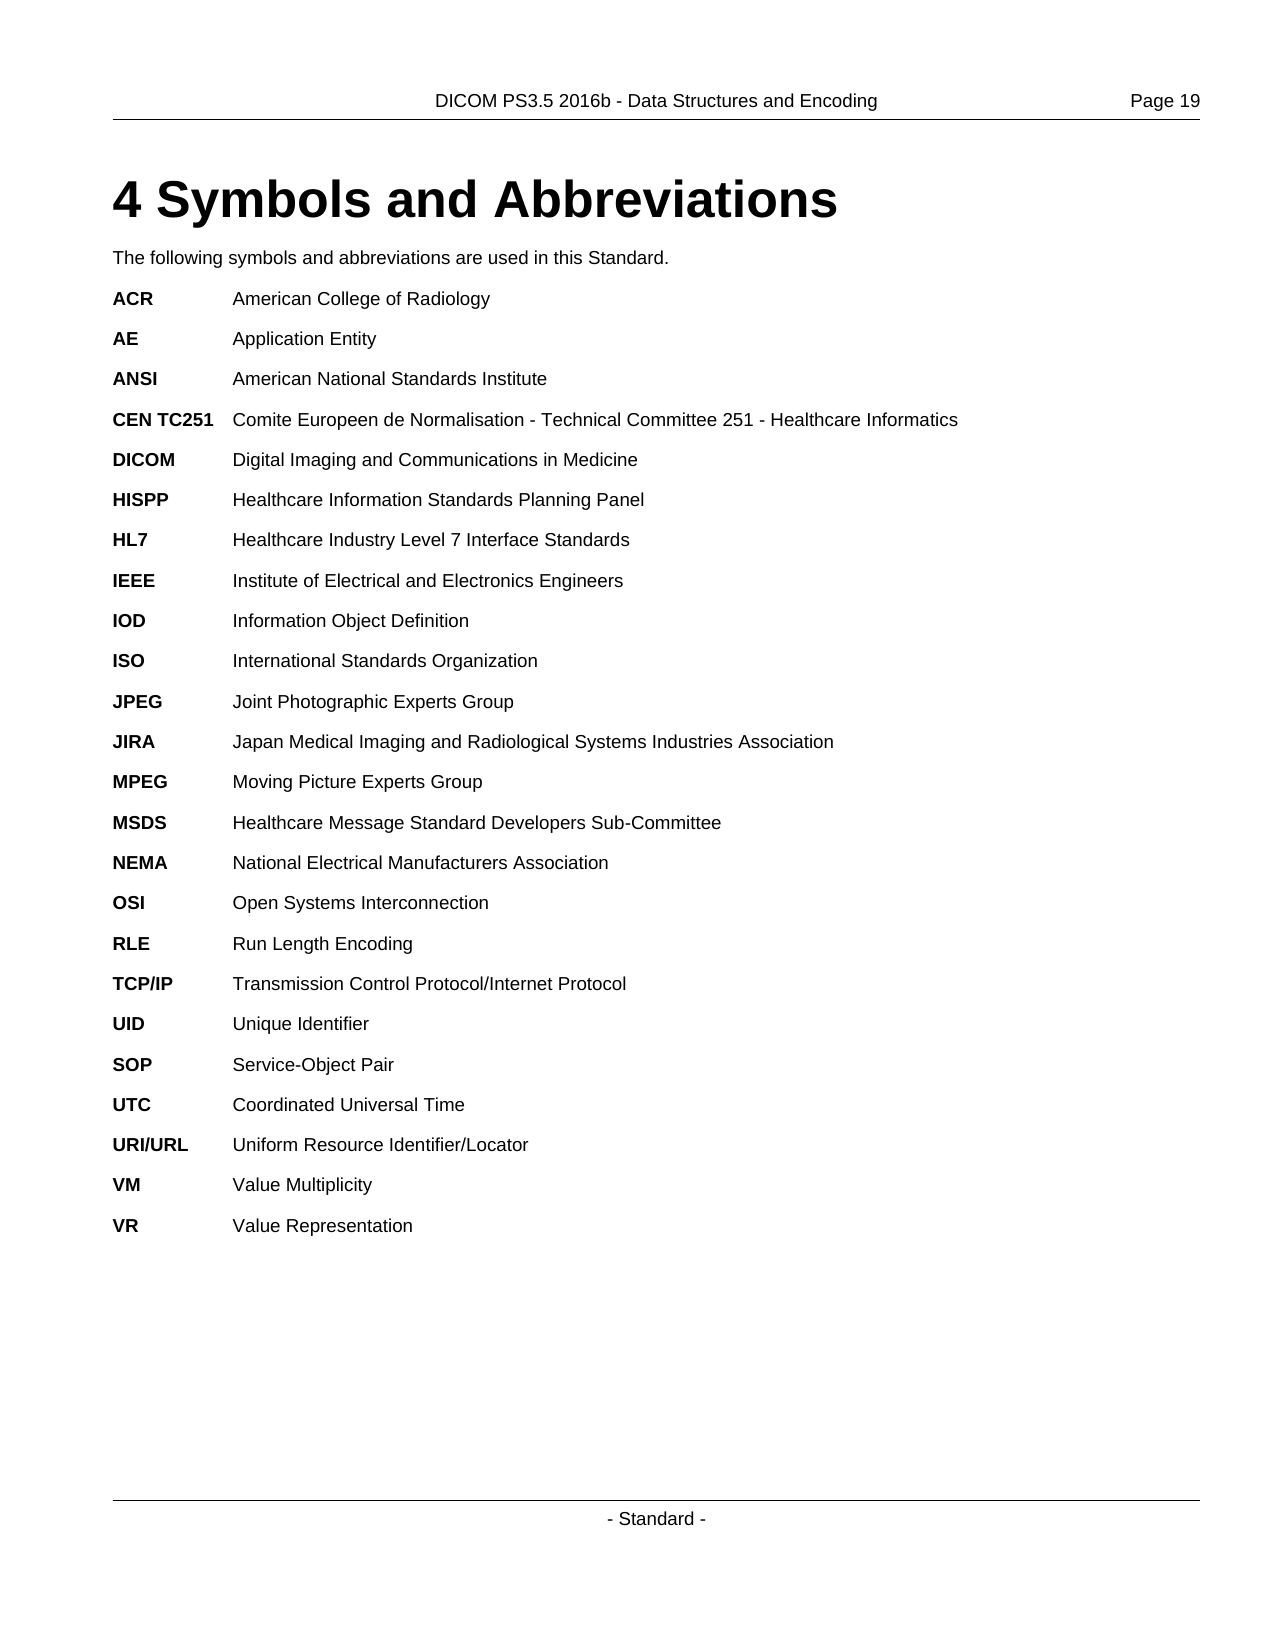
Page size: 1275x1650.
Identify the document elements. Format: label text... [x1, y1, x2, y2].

text HISPP Healthcare Information Standards Planning Panel [112, 489, 1200, 511]
text 4 Symbols and Abbreviations [112, 169, 1200, 228]
text DICOM Digital Imaging and Communications in Medicine [112, 449, 1200, 470]
text ISO International Standards Organization [112, 650, 1200, 672]
text UTC Coordinated Universal Time [112, 1094, 1200, 1115]
text VR Value Representation [112, 1214, 1200, 1236]
text MPEG Moving Picture Experts Group [112, 771, 1200, 793]
text SOP Service-Object Pair [112, 1053, 1200, 1075]
text RLE Run Length Encoding [112, 932, 1200, 954]
text NEMA National Electrical Manufacturers Association [112, 852, 1200, 873]
text URI/URL Uniform Resource Identifier/Locator [112, 1134, 1200, 1156]
text ANSI American National Standards Institute [112, 368, 1200, 389]
text HL7 Healthcare Industry Level 7 Interface Standards [112, 529, 1200, 551]
text UID Unique Identifier [112, 1013, 1200, 1034]
text VM Value Multiplicity [112, 1174, 1200, 1196]
text IOD Information Object Definition [112, 610, 1200, 631]
text OSI Open Systems Interconnection [112, 892, 1200, 914]
text MSDS Healthcare Message Standard Developers Sub-Committee [112, 811, 1200, 833]
text TCP/IP Transmission Control Protocol/Internet Protocol [112, 973, 1200, 994]
text CEN TC251 Comite Europeen de Normalisation - Technical Committee 251 - Healthcare Informatics [112, 408, 1200, 430]
text ACR American College of Radiology [112, 287, 1200, 309]
text AE Application Entity [112, 328, 1200, 349]
text JIRA Japan Medical Imaging and Radiological Systems Industries Association [112, 731, 1200, 752]
text IEEE Institute of Electrical and Electronics Engineers [112, 569, 1200, 591]
text The following symbols and abbreviations are used in this Standard. [112, 247, 1200, 269]
text JPEG Joint Photographic Experts Group [112, 691, 1200, 712]
